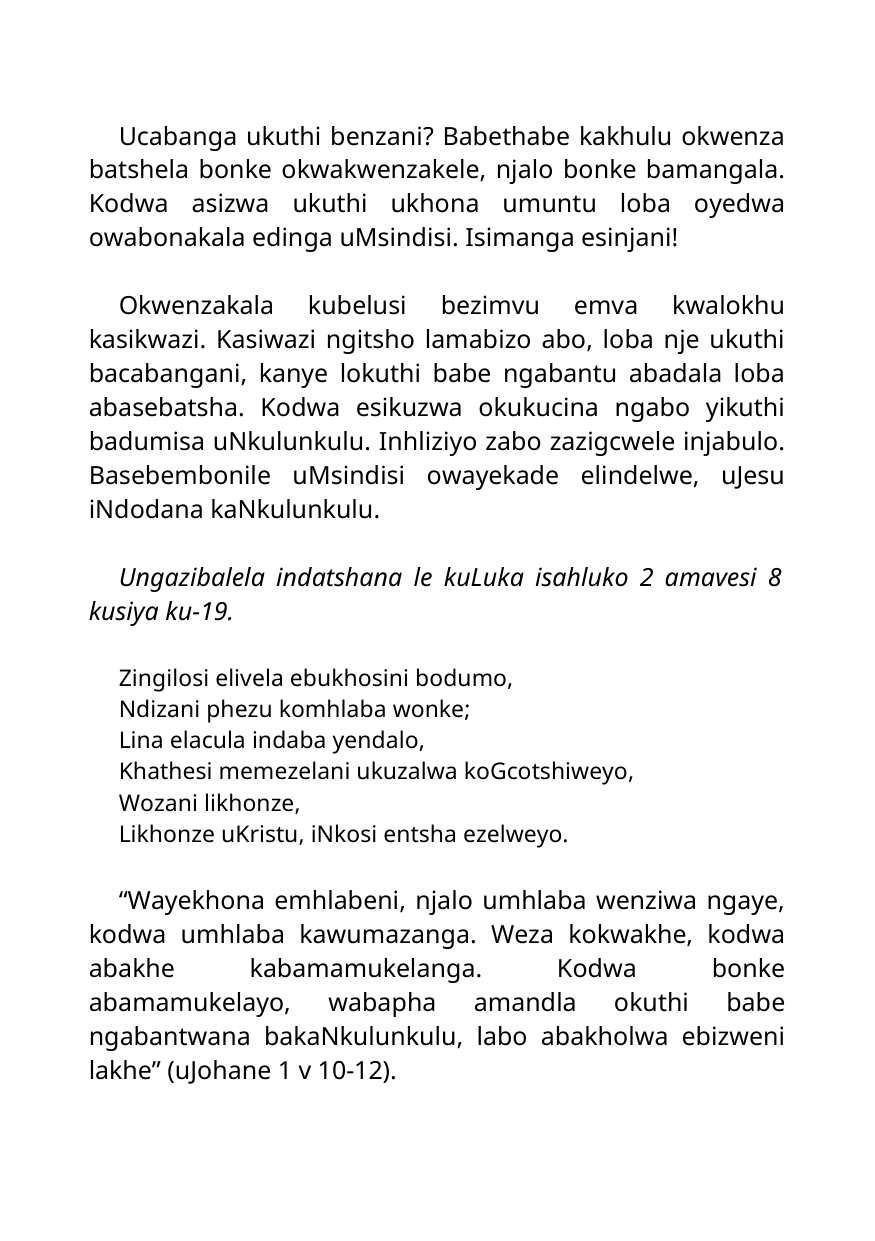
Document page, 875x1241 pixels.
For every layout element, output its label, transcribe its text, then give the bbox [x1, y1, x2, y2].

text Wozani likhonze, [88, 786, 786, 818]
text “Wayekhona emhlabeni, njalo umhlaba wenziwa ngaye, kodwa umhlaba kawumazanga. Weza kokwakhe, kodwa abakhe kabamamukelanga. Kodwa bonke abamamukelayo, wabapha amandla okuthi babe ngabantwana bakaNkulunkulu, labo abakholwa ebizweni lakhe” (uJohane 1 v 10-12). [88, 883, 786, 1087]
text Ndizani phezu komhlaba wonke; [88, 693, 786, 724]
text Lina elacula indaba yendalo, [88, 724, 786, 755]
text Okwenzakala kubelusi bezimvu emva kwalokhu kasikwazi. Kasiwazi ngitsho lamabizo abo, loba nje ukuthi bacabangani, kanye lokuthi babe ngabantu abadala loba abasebatsha. Kodwa esikuzwa okukucina ngabo yikuthi badumisa uNkulunkulu. Inhliziyo zabo zazigcwele injabulo. Basebembonile uMsindisi owayekade elindelwe, uJesu iNdodana kaNkulunkulu. [88, 288, 786, 526]
text Ucabanga ukuthi benzani? Babethabe kakhulu okwenza batshela bonke okwakwenzakele, njalo bonke bamangala. Kodwa asizwa ukuthi ukhona umuntu loba oyedwa owabonakala edinga uMsindisi. Isimanga esinjani! [88, 118, 786, 254]
text Khathesi memezelani ukuzalwa koGcotshiweyo, [88, 755, 786, 786]
text Likhonze uKristu, iNkosi entsha ezelweyo. [88, 818, 786, 849]
text Zingilosi elivela ebukhosini bodumo, [88, 661, 786, 693]
text Ungazibalela indatshana le kuLuka isahluko 2 amavesi 8 kusiya ku-19. [88, 559, 786, 627]
